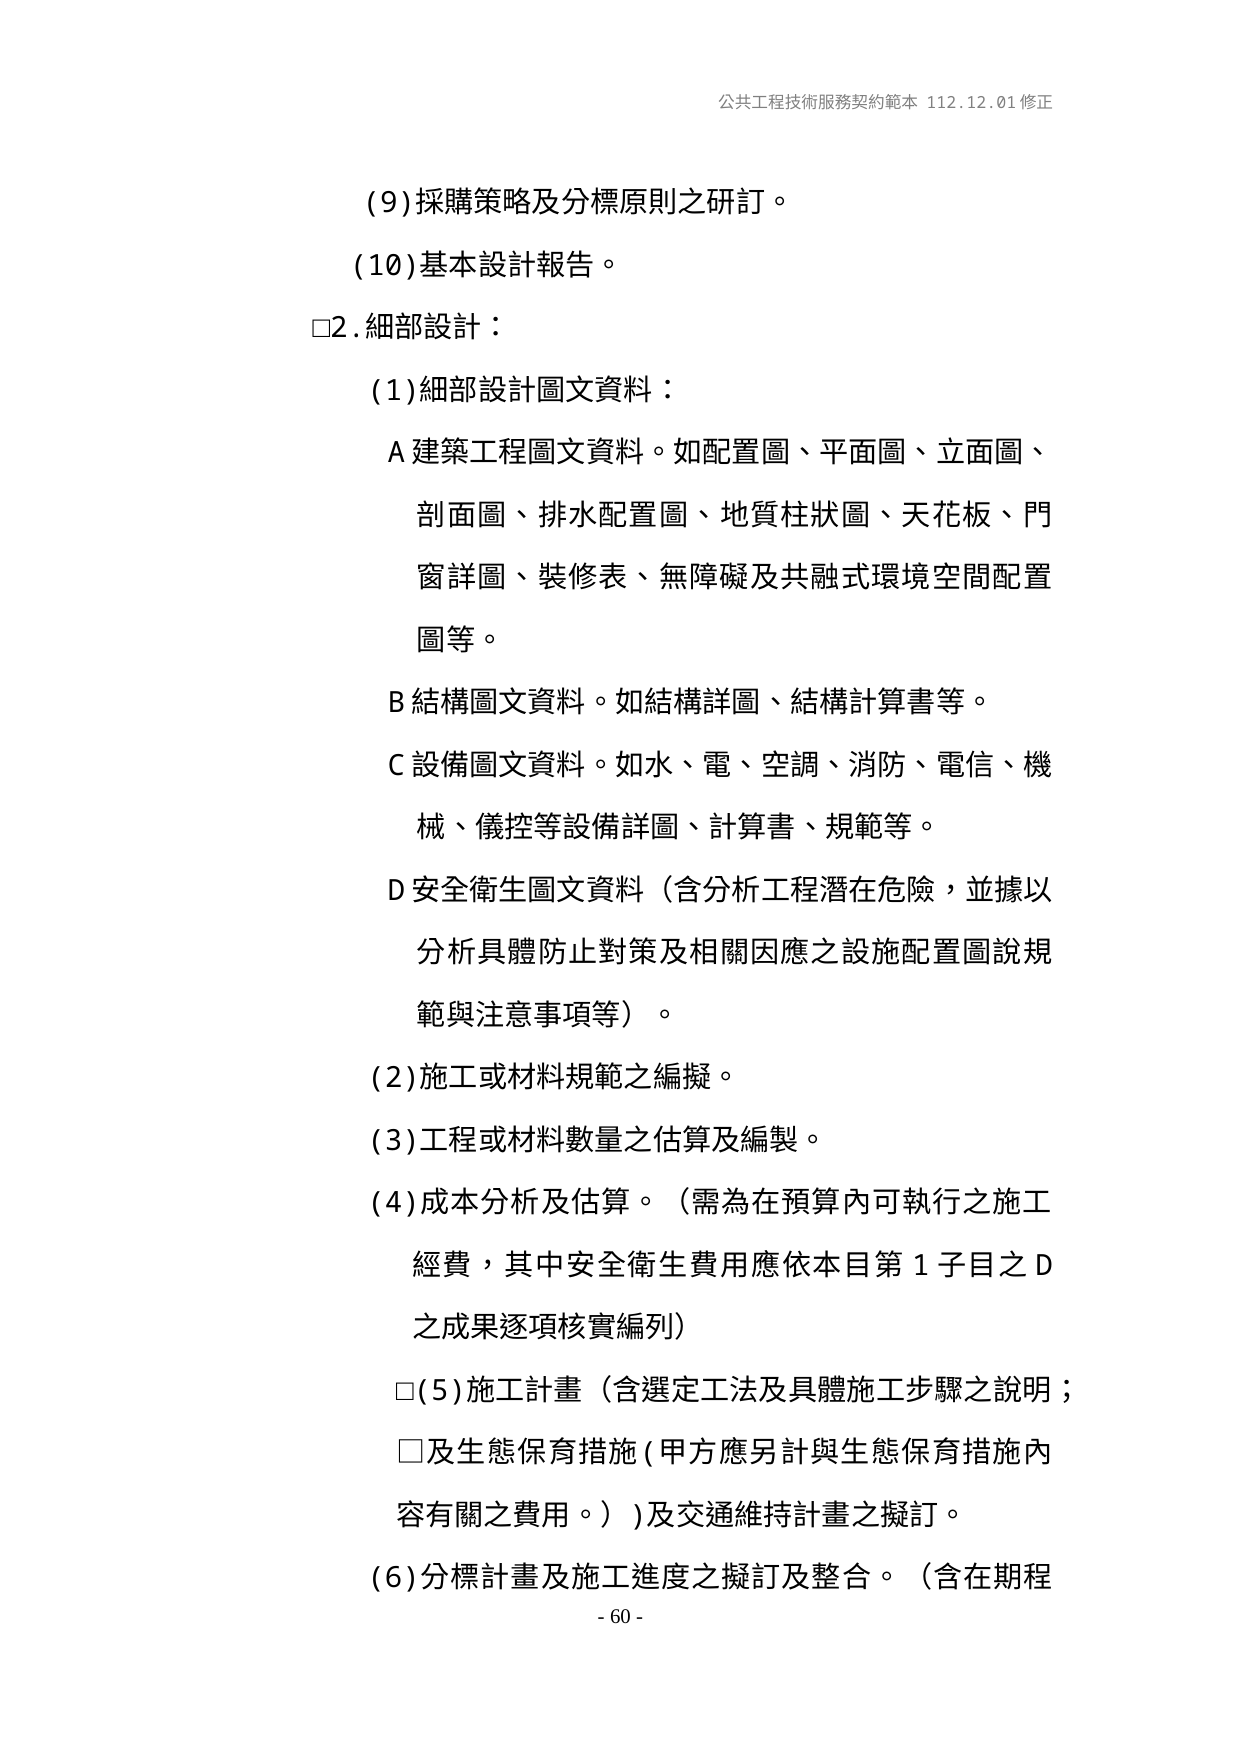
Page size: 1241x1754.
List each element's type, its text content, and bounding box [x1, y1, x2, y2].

text (9)採購策略及分標原則之研訂。 [362, 158, 1053, 221]
text (2)施工或材料規範之編擬。 [367, 1033, 1053, 1096]
text □2.細部設計： [312, 283, 1053, 346]
text □(5)施工計畫（含選定工法及具體施工步驟之說明；□及生態保育措施(甲方應另計與生態保育措施內容有關之費用。）)及交通維持計畫之擬訂。 [396, 1346, 1053, 1533]
text B結構圖文資料。如結構詳圖、結構計算書等。 [387, 658, 1053, 721]
text C設備圖文資料。如水、電、空調、消防、電信、機械、儀控等設備詳圖、計算書、規範等。 [387, 721, 1053, 846]
text (1)細部設計圖文資料： [367, 346, 1053, 408]
text (10)基本設計報告。 [349, 221, 1053, 283]
text (3)工程或材料數量之估算及編製。 [367, 1096, 1053, 1158]
text (4)成本分析及估算。（需為在預算內可執行之施工經費，其中安全衛生費用應依本目第1子目之D之成果逐項核實編列） [367, 1158, 1053, 1346]
text A建築工程圖文資料。如配置圖、平面圖、立面圖、剖面圖、排水配置圖、地質柱狀圖、天花板、門窗詳圖、裝修表、無障礙及共融式環境空間配置圖等。 [387, 408, 1053, 658]
text D安全衛生圖文資料（含分析工程潛在危險，並據以分析具體防止對策及相關因應之設施配置圖說規範與注意事項等）。 [387, 846, 1053, 1033]
text (6)分標計畫及施工進度之擬訂及整合。（含在期程 [367, 1533, 1053, 1596]
